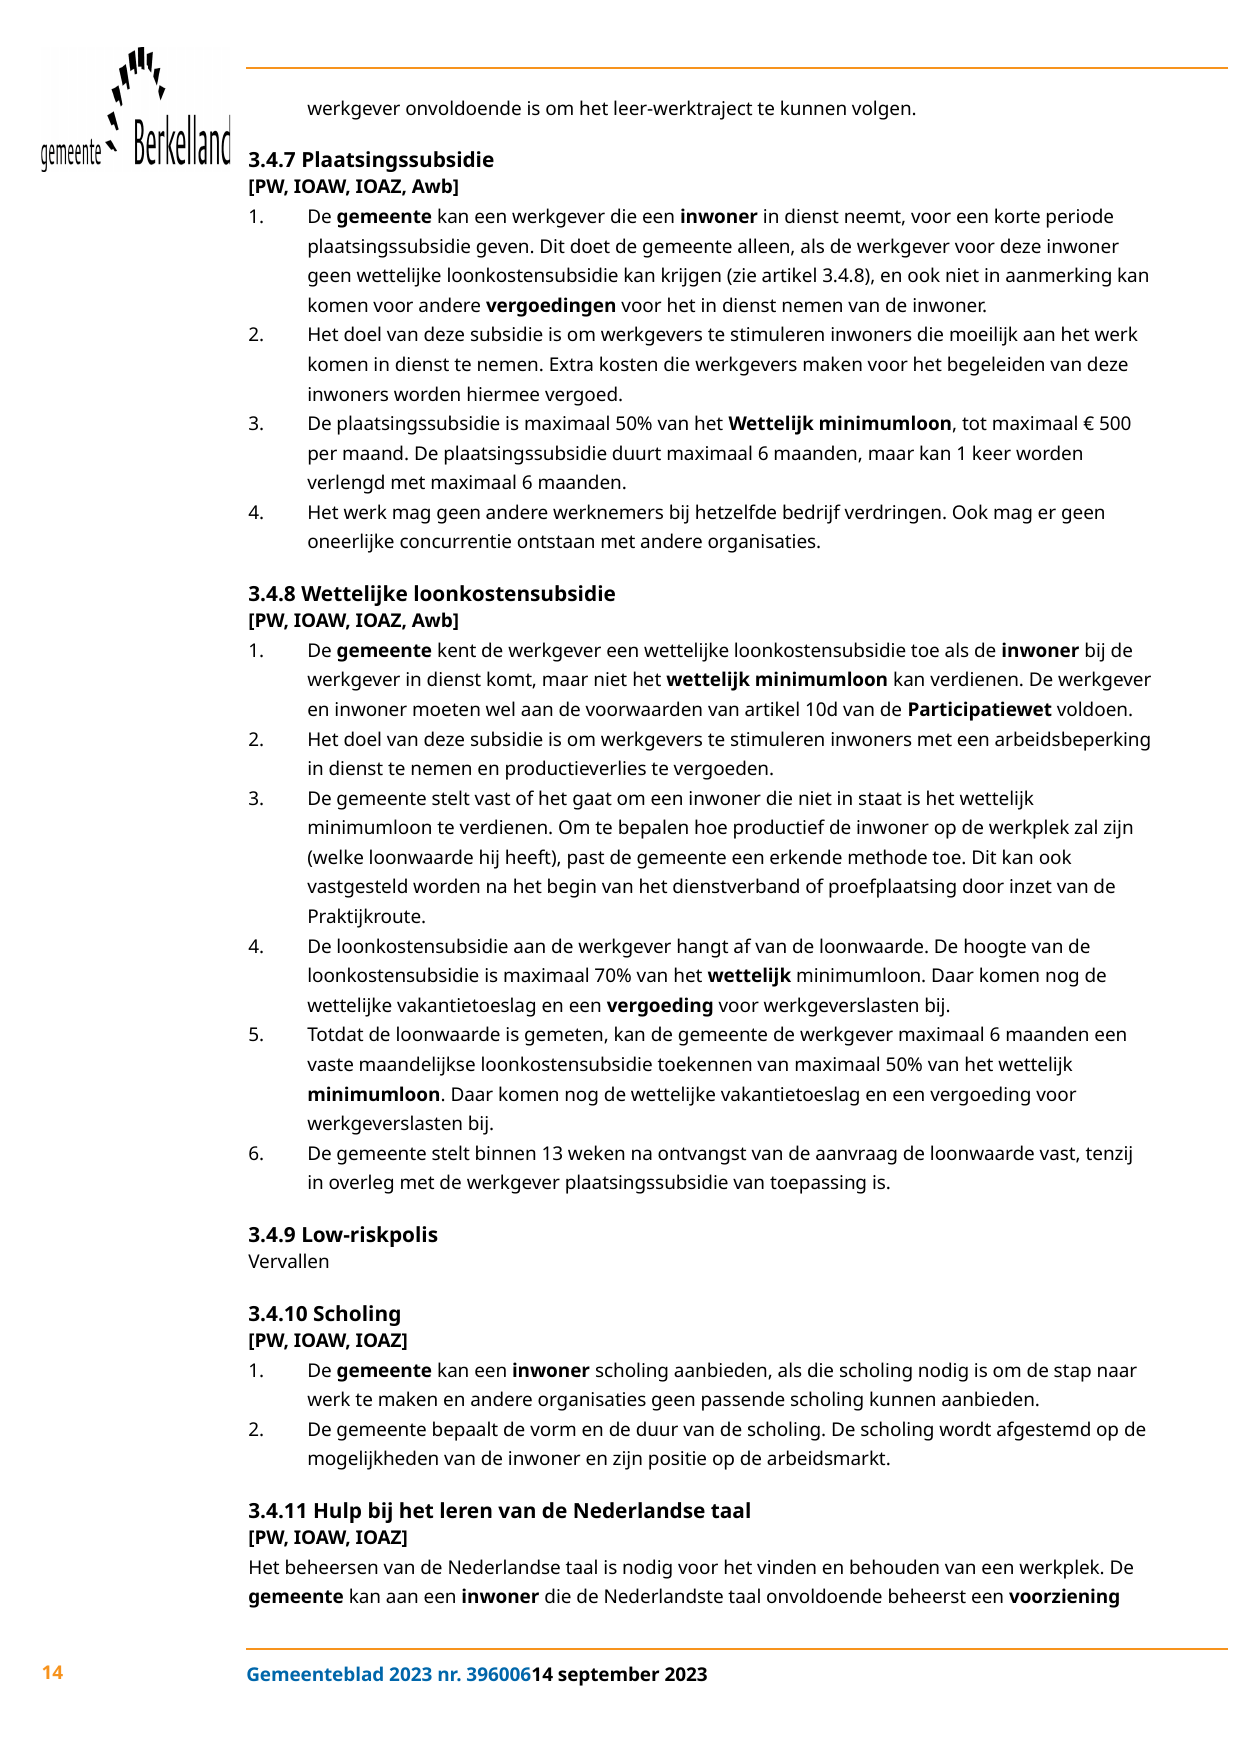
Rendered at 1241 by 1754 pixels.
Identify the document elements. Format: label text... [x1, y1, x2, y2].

text 3.4.9 Low-riskpolis [248, 1220, 1152, 1248]
list De gemeente kent de werkgever een wettelijke loonkostensubsidie toe als de inwoner bij de werkgever in dienst komt, maar niet het wettelijk minimumloon kan verdienen. De werkgever en inwoner moeten wel aan de voorwaarden van artikel 10d van de Participatiewet voldoen. [248, 637, 1152, 722]
text [PW, IOAW, IOAZ] [248, 1327, 1152, 1353]
list De gemeente kan een werkgever die een inwoner in dienst neemt, voor een korte periode plaatsingssubsidie geven. Dit doet de gemeente alleen, als de werkgever voor deze inwoner geen wettelijke loonkostensubsidie kan krijgen (zie artikel 3.4.8), en ook niet in aanmerking kan komen voor andere vergoedingen voor het in dienst nemen van de inwoner. [248, 203, 1152, 318]
list De loonkostensubsidie aan de werkgever hangt af van de loonwaarde. De hoogte van de loonkostensubsidie is maximaal 70% van het wettelijk minimumloon. Daar komen nog de wettelijke vakantietoeslag en een vergoeding voor werkgeverslasten bij. [248, 933, 1152, 1018]
list De gemeente stelt vast of het gaat om een inwoner die niet in staat is het wettelijk minimumloon te verdienen. Om te bepalen hoe productief de inwoner op de werkplek zal zijn (welke loonwaarde hij heeft), past de gemeente een erkende methode toe. Dit kan ook vastgesteld worden na het begin van het dienstverband of proefplaatsing door inzet van de Praktijkroute. [248, 785, 1152, 929]
list Het doel van deze subsidie is om werkgevers te stimuleren inwoners die moeilijk aan het werk komen in dienst te nemen. Extra kosten die werkgevers maken voor het begeleiden van deze inwoners worden hiermee vergoed. [248, 322, 1152, 406]
text Vervallen [248, 1248, 1152, 1274]
list De gemeente stelt binnen 13 weken na ontvangst van de aanvraag de loonwaarde vast, tenzij in overleg met de werkgever plaatsingssubsidie van toepassing is. [248, 1140, 1152, 1195]
picture [41, 47, 231, 172]
list Totdat de loonwaarde is gemeten, kan de gemeente de werkgever maximaal 6 maanden een vaste maandelijkse loonkostensubsidie toekennen van maximaal 50% van het wettelijk minimumloon. Daar komen nog de wettelijke vakantietoeslag en een vergoeding voor werkgeverslasten bij. [248, 1022, 1152, 1136]
text 3.4.10 Scholing [248, 1299, 1152, 1327]
text 3.4.11 Hulp bij het leren van de Nederlandse taal [248, 1496, 1152, 1524]
list werkgever onvoldoende is om het leer-werktraject te kunnen volgen. [248, 95, 1152, 121]
list De plaatsingssubsidie is maximaal 50% van het Wettelijk minimumloon, tot maximaal € 500 per maand. De plaatsingssubsidie duurt maximaal 6 maanden, maar kan 1 keer worden verlengd met maximaal 6 maanden. [248, 410, 1152, 495]
text [PW, IOAW, IOAZ, Awb] [248, 174, 1152, 199]
text [PW, IOAW, IOAZ] [248, 1524, 1152, 1550]
list De gemeente bepaalt de vorm en de duur van de scholing. De scholing wordt afgestemd op de mogelijkheden van de inwoner en zijn positie op de arbeidsmarkt. [248, 1416, 1152, 1471]
list Het doel van deze subsidie is om werkgevers te stimuleren inwoners met een arbeidsbeperking in dienst te nemen en productieverlies te vergoeden. [248, 726, 1152, 781]
text [PW, IOAW, IOAZ, Awb] [248, 607, 1152, 633]
list De gemeente kan een inwoner scholing aanbieden, als die scholing nodig is om de stap naar werk te maken en andere organisaties geen passende scholing kunnen aanbieden. [248, 1357, 1152, 1412]
text 3.4.7 Plaatsingssubsidie [248, 145, 1152, 174]
list Het werk mag geen andere werknemers bij hetzelfde bedrijf verdringen. Ook mag er geen oneerlijke concurrentie ontstaan met andere organisaties. [248, 499, 1152, 554]
text Het beheersen van de Nederlandse taal is nodig voor het vinden en behouden van een werkplek. De gemeente kan aan een inwoner die de Nederlandste taal onvoldoende beheerst een voorziening [248, 1554, 1152, 1609]
text 3.4.8 Wettelijke loonkostensubsidie [248, 579, 1152, 607]
